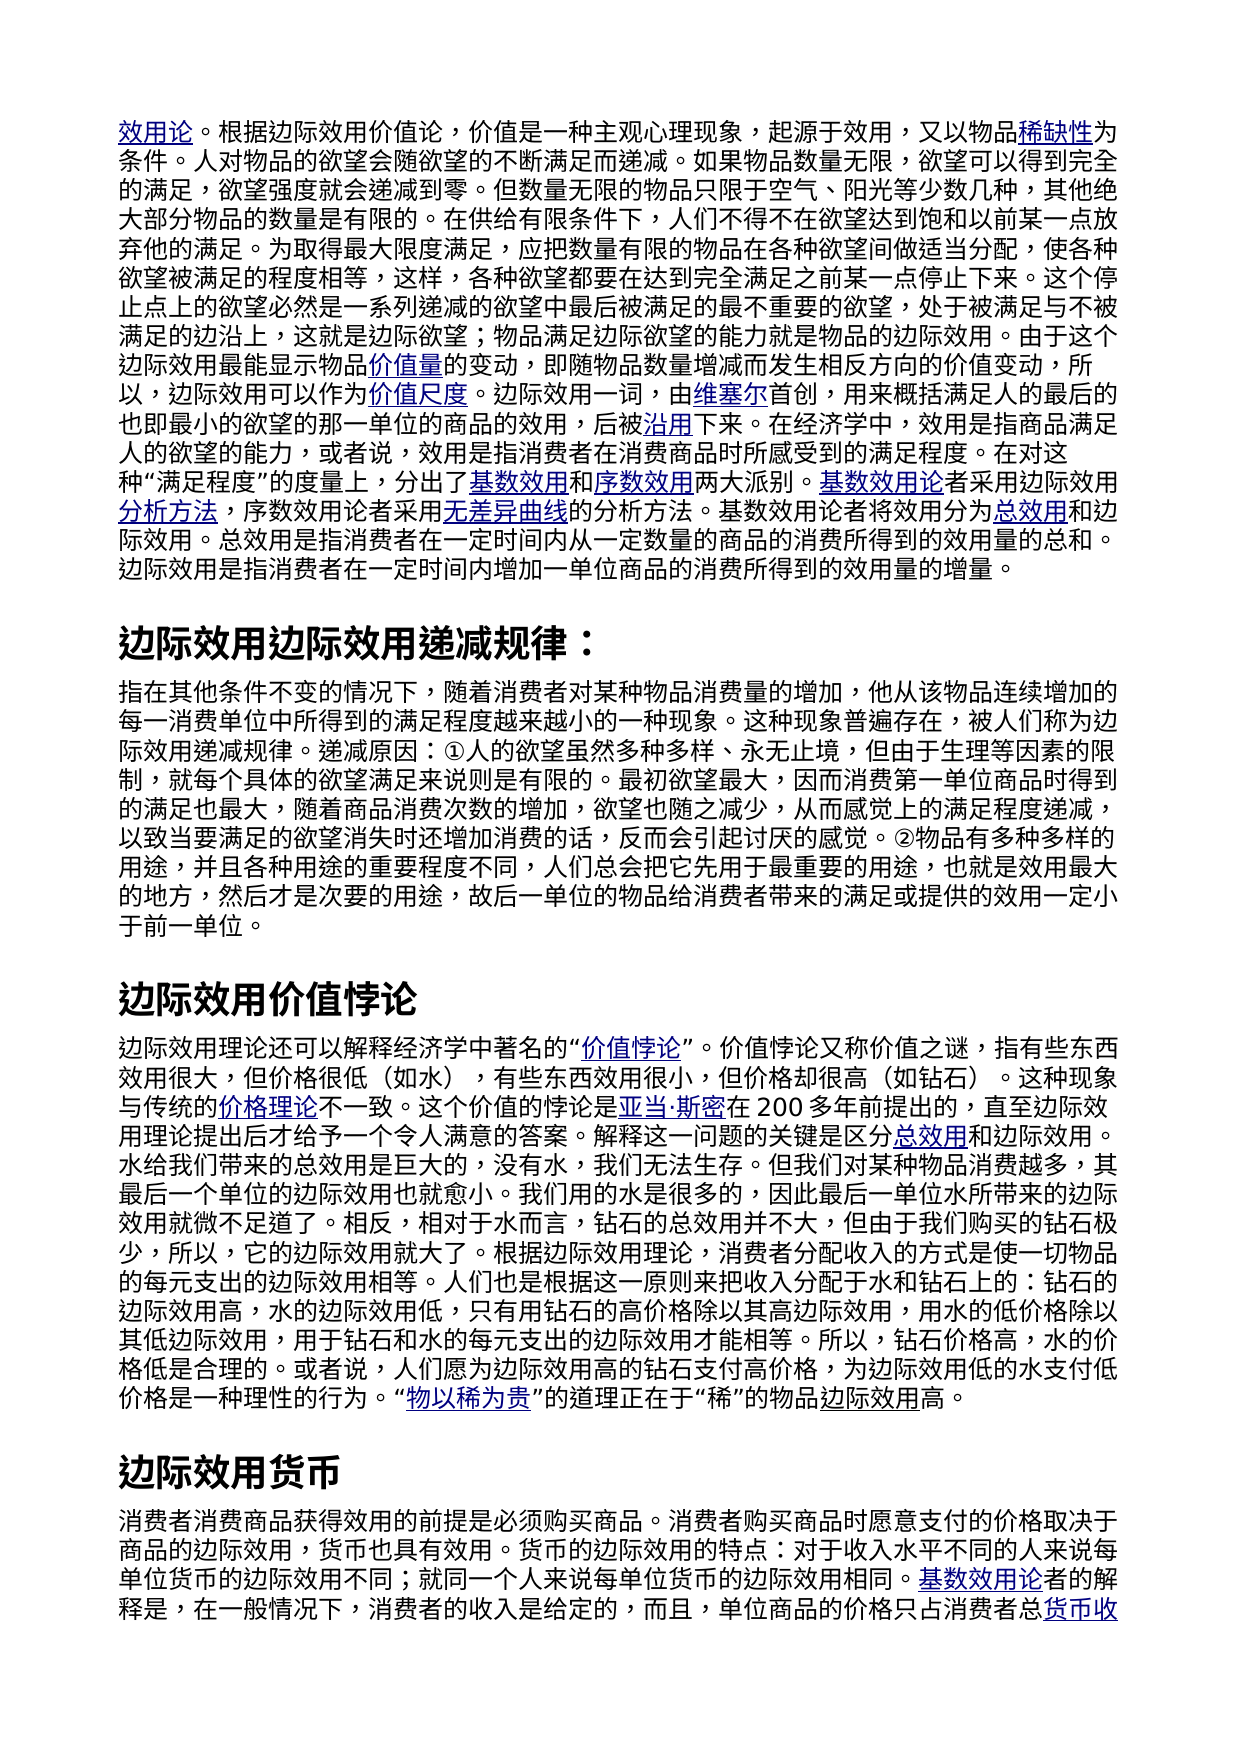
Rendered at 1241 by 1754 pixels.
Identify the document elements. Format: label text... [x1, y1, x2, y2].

subtitle 边际效用货币 [118, 1451, 1122, 1495]
text 消费者消费商品获得效用的前提是必须购买商品。消费者购买商品时愿意支付的价格取决于商品的边际效用，货币也具有效用。货币的边际效用的特点：对于收入水平不同的人来说每单位货币的边际效用不同；就同一个人来说每单位货币的边际效用相同。基数效用论者的解释是，在一般情况下，消费者的收入是给定的，而且，单位商品的价格只占消费者总货币收 [118, 1507, 1122, 1624]
subtitle 边际效用边际效用递减规律： [118, 622, 1122, 666]
subtitle 边际效用价值悖论 [118, 978, 1122, 1022]
text 效用论。根据边际效用价值论，价值是一种主观心理现象，起源于效用，又以物品稀缺性为条件。人对物品的欲望会随欲望的不断满足而递减。如果物品数量无限，欲望可以得到完全的满足，欲望强度就会递减到零。但数量无限的物品只限于空气、阳光等少数几种，其他绝大部分物品的数量是有限的。在供给有限条件下，人们不得不在欲望达到饱和以前某一点放弃他的满足。为取得最大限度满足，应把数量有限的物品在各种欲望间做适当分配，使各种欲望被满足的程度相等，这样，各种欲望都要在达到完全满足之前某一点停止下来。这个停止点上的欲望必然是一系列递减的欲望中最后被满足的最不重要的欲望，处于被满足与不被满足的边沿上，这就是边际欲望；物品满足边际欲望的能力就是物品的边际效用。由于这个边际效用最能显示物品价值量的变动，即随物品数量增减而发生相反方向的价值变动，所以，边际效用可以作为价值尺度。边际效用一词，由维塞尔首创，用来概括满足人的最后的也即最小的欲望的那一单位的商品的效用，后被沿用下来。在经济学中，效用是指商品满足人的欲望的能力，或者说，效用是指消费者在消费商品时所感受到的满足程度。在对这种“满足程度”的度量上，分出了基数效用和序数效用两大派别。基数效用论者采用边际效用分析方法，序数效用论者采用无差异曲线的分析方法。基数效用论者将效用分为总效用和边际效用。总效用是指消费者在一定时间内从一定数量的商品的消费所得到的效用量的总和。边际效用是指消费者在一定时间内增加一单位商品的消费所得到的效用量的增量。 [118, 118, 1122, 585]
text 边际效用理论还可以解释经济学中著名的“价值悖论”。价值悖论又称价值之谜，指有些东西效用很大，但价格很低（如水），有些东西效用很小，但价格却很高（如钻石）。这种现象与传统的价格理论不一致。这个价值的悖论是亚当·斯密在200多年前提出的，直至边际效用理论提出后才给予一个令人满意的答案。解释这一问题的关键是区分总效用和边际效用。水给我们带来的总效用是巨大的，没有水，我们无法生存。但我们对某种物品消费越多，其最后一个单位的边际效用也就愈小。我们用的水是很多的，因此最后一单位水所带来的边际效用就微不足道了。相反，相对于水而言，钻石的总效用并不大，但由于我们购买的钻石极少，所以，它的边际效用就大了。根据边际效用理论，消费者分配收入的方式是使一切物品的每元支出的边际效用相等。人们也是根据这一原则来把收入分配于水和钻石上的：钻石的边际效用高，水的边际效用低，只有用钻石的高价格除以其高边际效用，用水的低价格除以其低边际效用，用于钻石和水的每元支出的边际效用才能相等。所以，钻石价格高，水的价格低是合理的。或者说，人们愿为边际效用高的钻石支付高价格，为边际效用低的水支付低价格是一种理性的行为。“物以稀为贵”的道理正在于“稀”的物品边际效用高。 [118, 1034, 1122, 1414]
text 指在其他条件不变的情况下，随着消费者对某种物品消费量的增加，他从该物品连续增加的每一消费单位中所得到的满足程度越来越小的一种现象。这种现象普遍存在，被人们称为边际效用递减规律。递减原因：①人的欲望虽然多种多样、永无止境，但由于生理等因素的限制，就每个具体的欲望满足来说则是有限的。最初欲望最大，因而消费第一单位商品时得到的满足也最大，随着商品消费次数的增加，欲望也随之减少，从而感觉上的满足程度递减，以致当要满足的欲望消失时还增加消费的话，反而会引起讨厌的感觉。②物品有多种多样的用途，并且各种用途的重要程度不同，人们总会把它先用于最重要的用途，也就是效用最大的地方，然后才是次要的用途，故后一单位的物品给消费者带来的满足或提供的效用一定小于前一单位。 [118, 678, 1122, 941]
